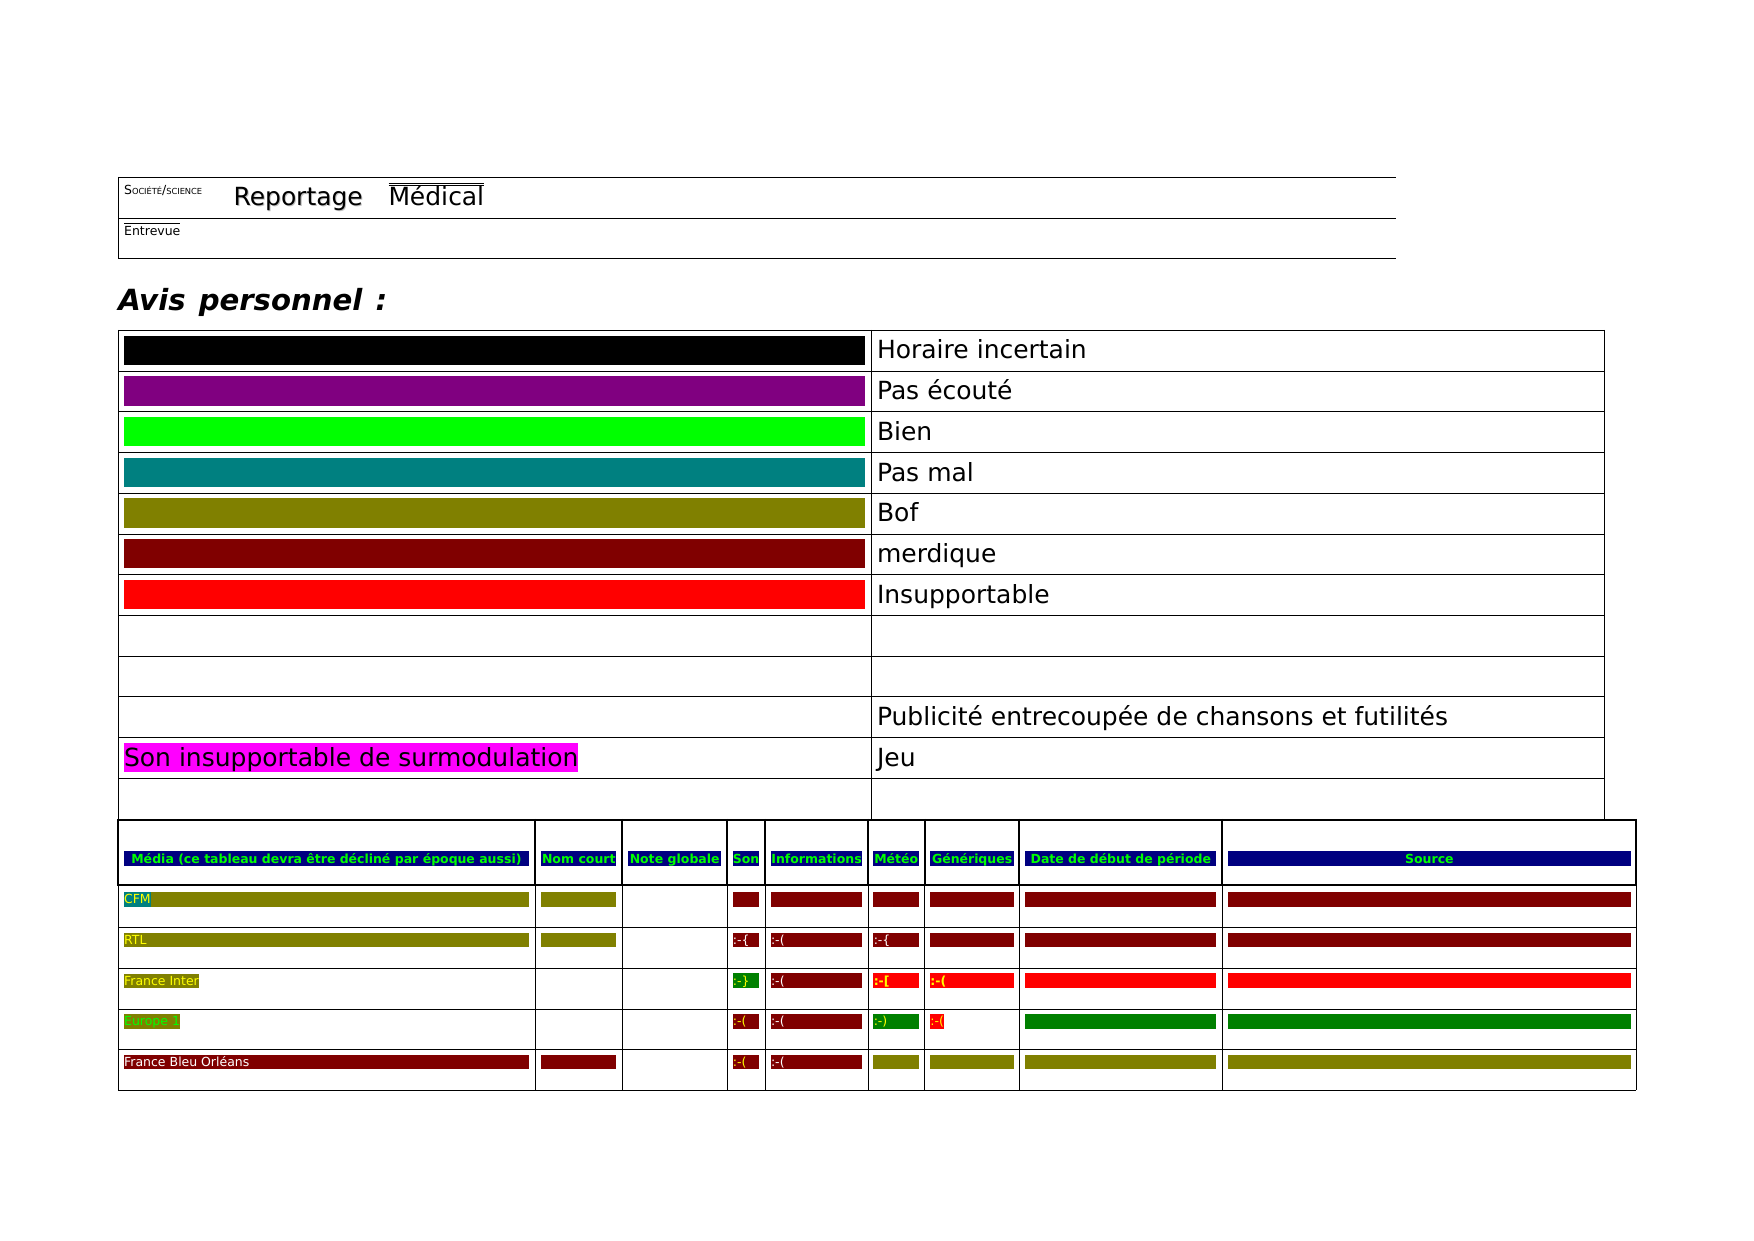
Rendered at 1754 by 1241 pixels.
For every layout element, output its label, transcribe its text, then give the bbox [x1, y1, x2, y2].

table_cell Pas écouté [872, 372, 1604, 411]
table_cell [119, 412, 871, 452]
table_cell [623, 969, 727, 1008]
table_cell [119, 453, 871, 493]
table_header Informations [766, 821, 867, 884]
table_cell :-) [869, 1010, 924, 1049]
table_cell [119, 697, 871, 737]
table_header [119, 331, 871, 371]
table_cell [1223, 886, 1636, 927]
table_cell [536, 928, 622, 968]
table_cell [623, 886, 727, 927]
table_header Horaire incertain [872, 331, 1604, 371]
table_cell Son insupportable de surmodulation [119, 738, 871, 778]
table_cell CFM [119, 886, 535, 927]
table_cell :-{ [869, 928, 924, 968]
table_cell [536, 969, 622, 1008]
table_cell [228, 219, 382, 258]
table_cell [925, 886, 1019, 927]
table_header Météo [869, 821, 924, 884]
table_cell [536, 886, 622, 927]
table_cell Bof [872, 494, 1604, 533]
table_cell [623, 1010, 727, 1049]
table_cell [766, 886, 868, 927]
table_cell [1020, 969, 1222, 1008]
table_cell :-( [766, 1050, 868, 1090]
table_cell [869, 1050, 924, 1090]
table_header Source [1223, 821, 1635, 884]
table_cell [728, 886, 765, 927]
table_cell [869, 886, 924, 927]
table_cell [1223, 928, 1636, 968]
table_cell Jeu [872, 738, 1604, 778]
table_cell [623, 1050, 727, 1090]
table_cell [119, 616, 871, 656]
table_cell France Inter [119, 969, 535, 1008]
table_cell [623, 928, 727, 968]
table_cell :-( [766, 928, 868, 968]
table_cell [383, 219, 1396, 258]
table_cell [1223, 1010, 1636, 1049]
table_cell :-( [766, 1010, 868, 1049]
table_cell Publicité entrecoupée de chansons et futilités [872, 697, 1604, 737]
table_cell [119, 575, 871, 615]
table_cell [1223, 969, 1636, 1008]
table_cell [925, 928, 1019, 968]
table_cell merdique [872, 535, 1604, 574]
table_cell [119, 372, 871, 411]
table_cell [1020, 1010, 1222, 1049]
table_cell [119, 494, 871, 533]
table_cell RTL [119, 928, 535, 968]
table_cell :-( [766, 969, 868, 1008]
table_cell [872, 616, 1604, 656]
table_cell Europe 1 [119, 1010, 535, 1049]
table_cell [119, 779, 871, 818]
table_cell Insupportable [872, 575, 1604, 615]
table_cell :-{ [728, 928, 765, 968]
subtitle Avis personnel : [118, 283, 1636, 317]
table_header Média (ce tableau devra être décliné par époque aussi) [119, 821, 534, 884]
table_header Son [728, 821, 764, 884]
table_cell :-( [728, 1010, 765, 1049]
table_cell France Bleu Orléans [119, 1050, 535, 1090]
table_cell Entrevue [119, 219, 227, 258]
table_cell [119, 535, 871, 574]
table_cell :-( [925, 969, 1019, 1008]
table_cell [119, 657, 871, 696]
table_cell :-( [925, 1010, 1019, 1049]
table_cell [1020, 928, 1222, 968]
table_cell [925, 1050, 1019, 1090]
table_header Reportage [228, 178, 382, 217]
table_header Médical [383, 178, 1396, 217]
table_cell Pas mal [872, 453, 1604, 493]
table_header Date de début de période [1020, 821, 1221, 884]
table_cell [536, 1010, 622, 1049]
table_cell [1020, 1050, 1222, 1090]
table_header Nom court [536, 821, 621, 884]
table_cell Bien [872, 412, 1604, 452]
table_header Note globale [623, 821, 726, 884]
table_header Génériques [926, 821, 1018, 884]
table_cell [536, 1050, 622, 1090]
table_cell :-} [728, 969, 765, 1008]
table_cell [1020, 886, 1222, 927]
table_header Société/science [119, 178, 227, 217]
table_cell :-[ [869, 969, 924, 1008]
table_cell [872, 657, 1604, 696]
table_cell :-( [728, 1050, 765, 1090]
table_cell [872, 779, 1604, 818]
table_cell [1223, 1050, 1636, 1090]
